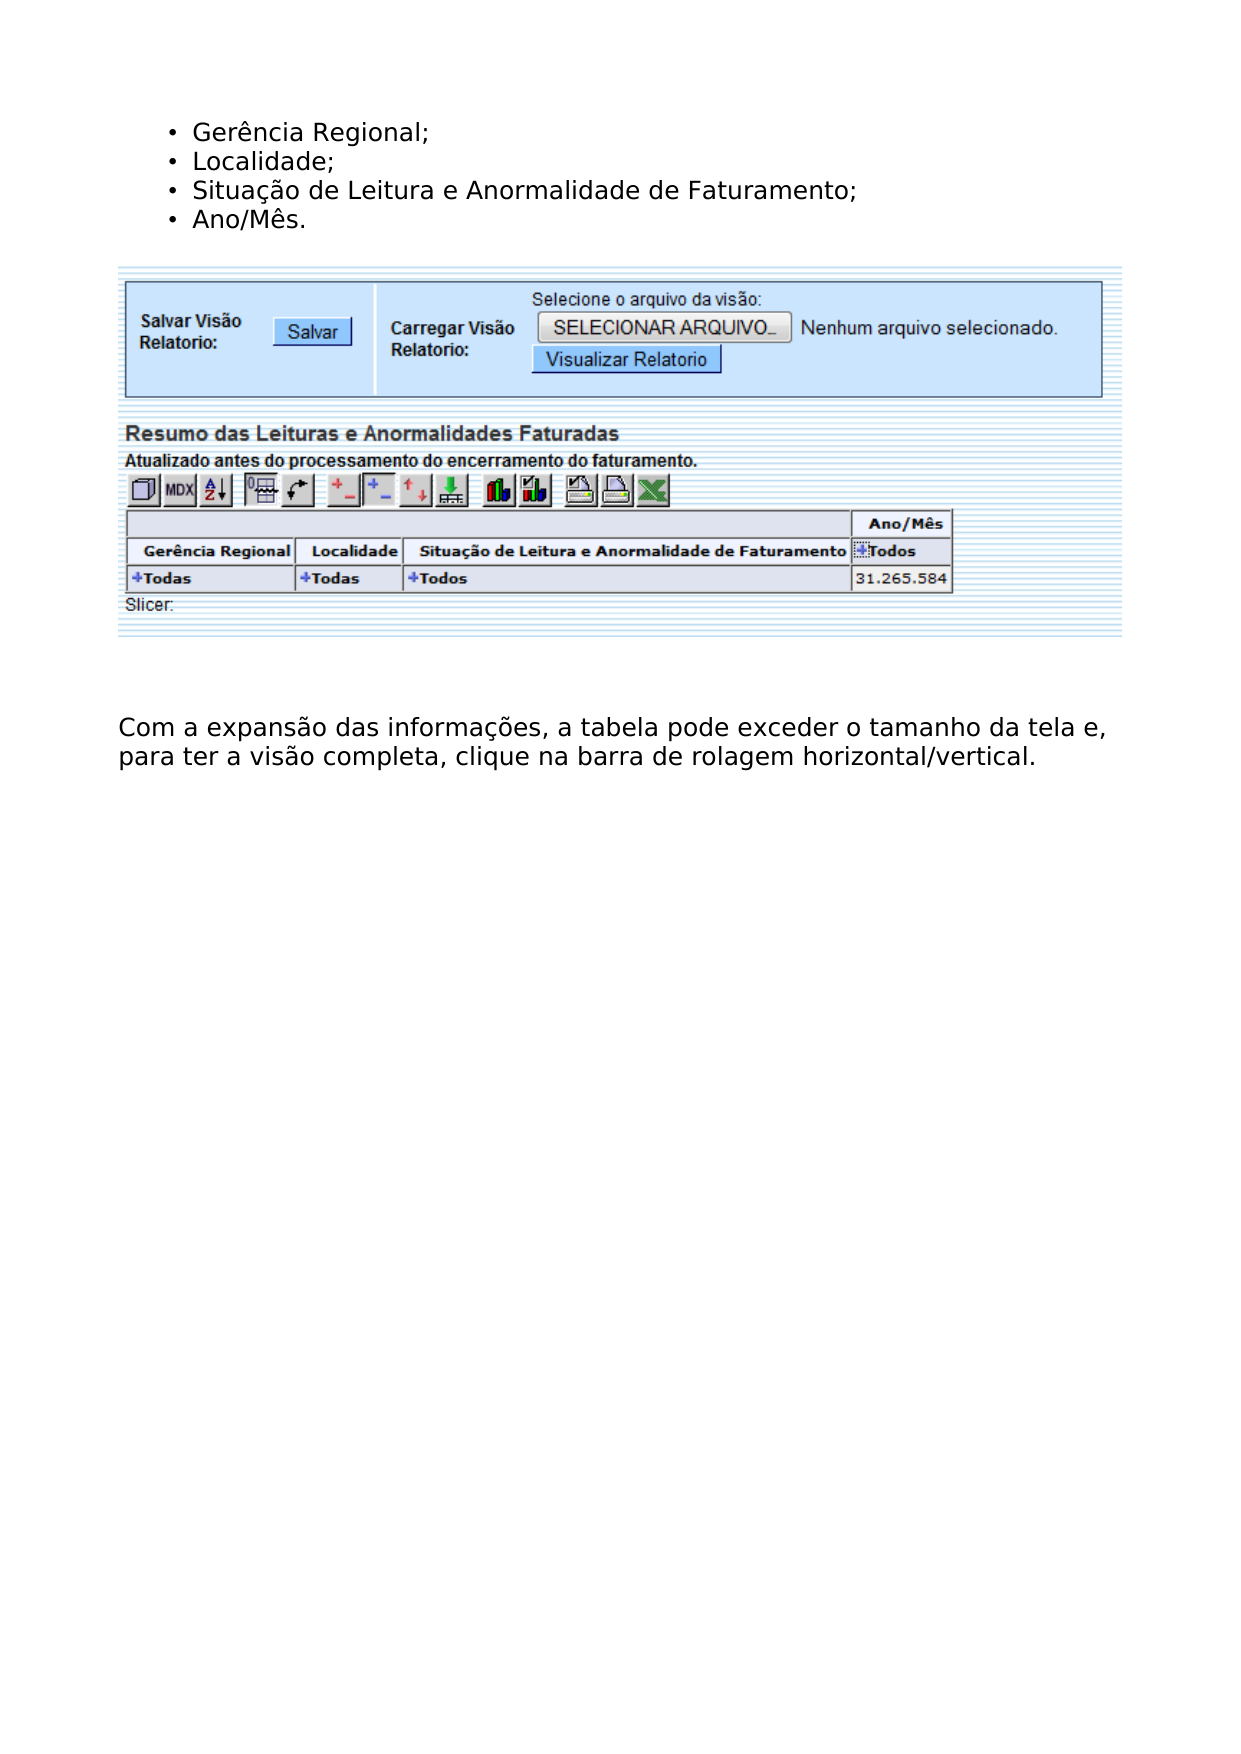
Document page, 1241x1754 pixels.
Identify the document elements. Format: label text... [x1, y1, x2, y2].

list Localidade; [177, 147, 1122, 176]
list Gerência Regional; [177, 118, 1122, 147]
text Com a expansão das informações, a tabela pode exceder o tamanho da tela e, para ter a visão completa, clique na barra de rolagem horizontal/vertical. [118, 713, 1122, 771]
picture [118, 264, 1123, 637]
list Ano/Mês. [177, 206, 1122, 235]
list Situação de Leitura e Anormalidade de Faturamento; [177, 176, 1122, 206]
